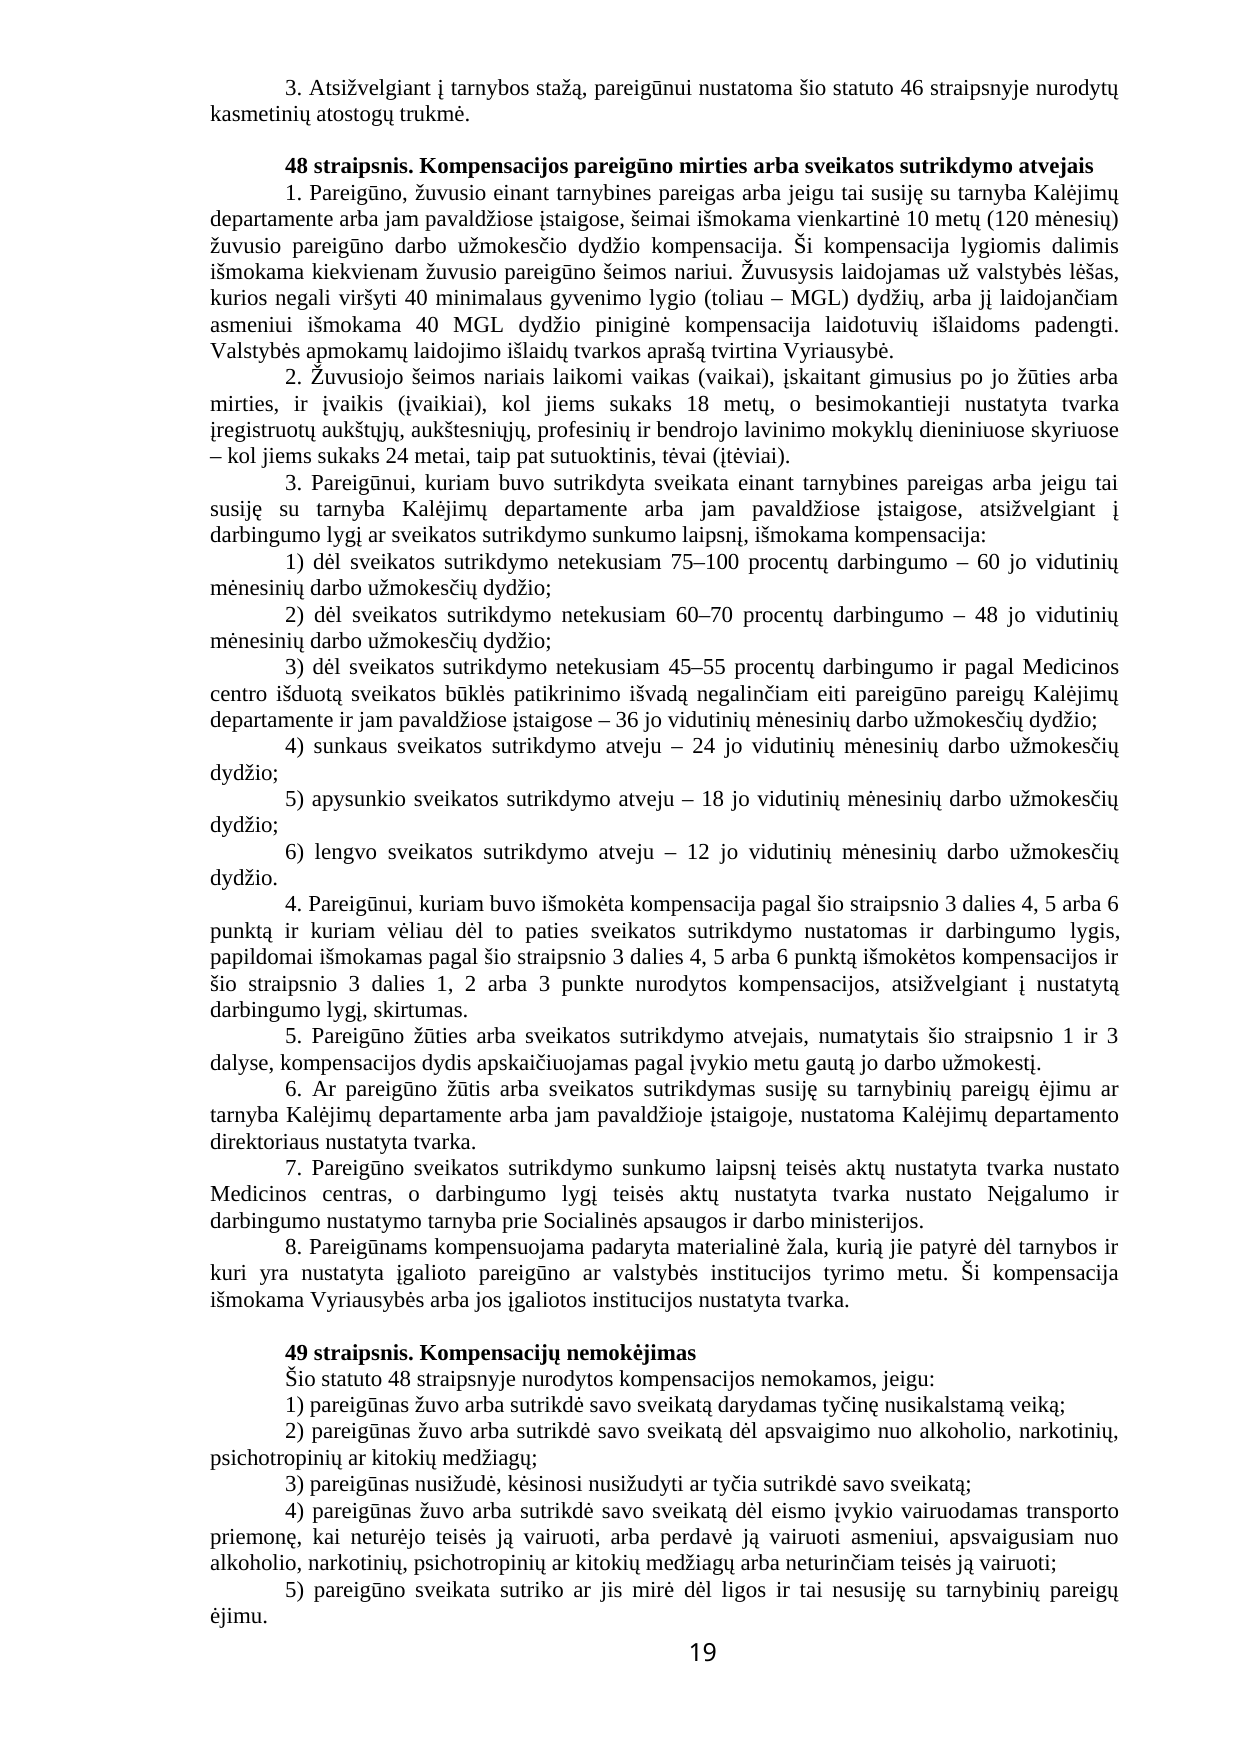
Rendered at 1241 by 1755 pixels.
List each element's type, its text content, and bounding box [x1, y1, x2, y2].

text 2) pareigūnas žuvo arba sutrikdė savo sveikatą dėl apsvaigimo nuo alkoholio, narkotinių, psichotropinių ar kitokių medžiagų; [210, 1418, 1120, 1470]
text Šio statuto 48 straipsnyje nurodytos kompensacijos nemokamos, jeigu: [210, 1365, 1120, 1391]
text 1. Pareigūno, žuvusio einant tarnybines pareigas arba jeigu tai susiję su tarnyba Kalėjimų departamente arba jam pavaldžiose įstaigose, šeimai išmokama vienkartinė 10 metų (120 mėnesių) žuvusio pareigūno darbo užmokesčio dydžio kompensacija. Ši kompensacija lygiomis dalimis išmokama kiekvienam žuvusio pareigūno šeimos nariui. Žuvusysis laidojamas už valstybės lėšas, kurios negali viršyti 40 minimalaus gyvenimo lygio (toliau – MGL) dydžių, arba jį laidojančiam asmeniui išmokama 40 MGL dydžio piniginė kompensacija laidotuvių išlaidoms padengti. Valstybės apmokamų laidojimo išlaidų tvarkos aprašą tvirtina Vyriausybė. [210, 179, 1120, 363]
text 5) pareigūno sveikata sutriko ar jis mirė dėl ligos ir tai nesusiję su tarnybinių pareigų ėjimu. [210, 1576, 1120, 1628]
text 5) apysunkio sveikatos sutrikdymo atveju – 18 jo vidutinių mėnesinių darbo užmokesčių dydžio; [210, 785, 1120, 838]
text 49 straipsnis. Kompensacijų nemokėjimas [210, 1338, 1120, 1365]
text 3. Pareigūnui, kuriam buvo sutrikdyta sveikata einant tarnybines pareigas arba jeigu tai susiję su tarnyba Kalėjimų departamente arba jam pavaldžiose įstaigose, atsižvelgiant į darbingumo lygį ar sveikatos sutrikdymo sunkumo laipsnį, išmokama kompensacija: [210, 469, 1120, 548]
text 6. Ar pareigūno žūtis arba sveikatos sutrikdymas susiję su tarnybinių pareigų ėjimu ar tarnyba Kalėjimų departamente arba jam pavaldžioje įstaigoje, nustatoma Kalėjimų departamento direktoriaus nustatyta tvarka. [210, 1075, 1120, 1154]
text 2) dėl sveikatos sutrikdymo netekusiam 60–70 procentų darbingumo – 48 jo vidutinių mėnesinių darbo užmokesčių dydžio; [210, 601, 1120, 653]
text 2. Žuvusiojo šeimos nariais laikomi vaikas (vaikai), įskaitant gimusius po jo žūties arba mirties, ir įvaikis (įvaikiai), kol jiems sukaks 18 metų, o besimokantieji nustatyta tvarka įregistruotų aukštųjų, aukštesniųjų, profesinių ir bendrojo lavinimo mokyklų dieniniuose skyriuose – kol jiems sukaks 24 metai, taip pat sutuoktinis, tėvai (įtėviai). [210, 363, 1120, 469]
text 3) pareigūnas nusižudė, kėsinosi nusižudyti ar tyčia sutrikdė savo sveikatą; [210, 1470, 1120, 1497]
text 6) lengvo sveikatos sutrikdymo atveju – 12 jo vidutinių mėnesinių darbo užmokesčių dydžio. [210, 838, 1120, 891]
text 3. Atsižvelgiant į tarnybos stažą, pareigūnui nustatoma šio statuto 46 straipsnyje nurodytų kasmetinių atostogų trukmė. [210, 73, 1120, 126]
text 4) sunkaus sveikatos sutrikdymo atveju – 24 jo vidutinių mėnesinių darbo užmokesčių dydžio; [210, 732, 1120, 785]
text 48 straipsnis. Kompensacijos pareigūno mirties arba sveikatos sutrikdymo atvejais [285, 153, 1120, 179]
text 7. Pareigūno sveikatos sutrikdymo sunkumo laipsnį teisės aktų nustatyta tvarka nustato Medicinos centras, o darbingumo lygį teisės aktų nustatyta tvarka nustato Neįgalumo ir darbingumo nustatymo tarnyba prie Socialinės apsaugos ir darbo ministerijos. [210, 1154, 1120, 1233]
text 1) dėl sveikatos sutrikdymo netekusiam 75–100 procentų darbingumo – 60 jo vidutinių mėnesinių darbo užmokesčių dydžio; [210, 548, 1120, 601]
text 8. Pareigūnams kompensuojama padaryta materialinė žala, kurią jie patyrė dėl tarnybos ir kuri yra nustatyta įgalioto pareigūno ar valstybės institucijos tyrimo metu. Ši kompensacija išmokama Vyriausybės arba jos įgaliotos institucijos nustatyta tvarka. [210, 1233, 1120, 1312]
text 1) pareigūnas žuvo arba sutrikdė savo sveikatą darydamas tyčinę nusikalstamą veiką; [210, 1391, 1120, 1418]
text 4. Pareigūnui, kuriam buvo išmokėta kompensacija pagal šio straipsnio 3 dalies 4, 5 arba 6 punktą ir kuriam vėliau dėl to paties sveikatos sutrikdymo nustatomas ir darbingumo lygis, papildomai išmokamas pagal šio straipsnio 3 dalies 4, 5 arba 6 punktą išmokėtos kompensacijos ir šio straipsnio 3 dalies 1, 2 arba 3 punkte nurodytos kompensacijos, atsižvelgiant į nustatytą darbingumo lygį, skirtumas. [210, 891, 1120, 1022]
text 4) pareigūnas žuvo arba sutrikdė savo sveikatą dėl eismo įvykio vairuodamas transporto priemonę, kai neturėjo teisės ją vairuoti, arba perdavė ją vairuoti asmeniui, apsvaigusiam nuo alkoholio, narkotinių, psichotropinių ar kitokių medžiagų arba neturinčiam teisės ją vairuoti; [210, 1497, 1120, 1576]
text 5. Pareigūno žūties arba sveikatos sutrikdymo atvejais, numatytais šio straipsnio 1 ir 3 dalyse, kompensacijos dydis apskaičiuojamas pagal įvykio metu gautą jo darbo užmokestį. [210, 1022, 1120, 1075]
text 3) dėl sveikatos sutrikdymo netekusiam 45–55 procentų darbingumo ir pagal Medicinos centro išduotą sveikatos būklės patikrinimo išvadą negalinčiam eiti pareigūno pareigų Kalėjimų departamente ir jam pavaldžiose įstaigose – 36 jo vidutinių mėnesinių darbo užmokesčių dydžio; [210, 653, 1120, 732]
